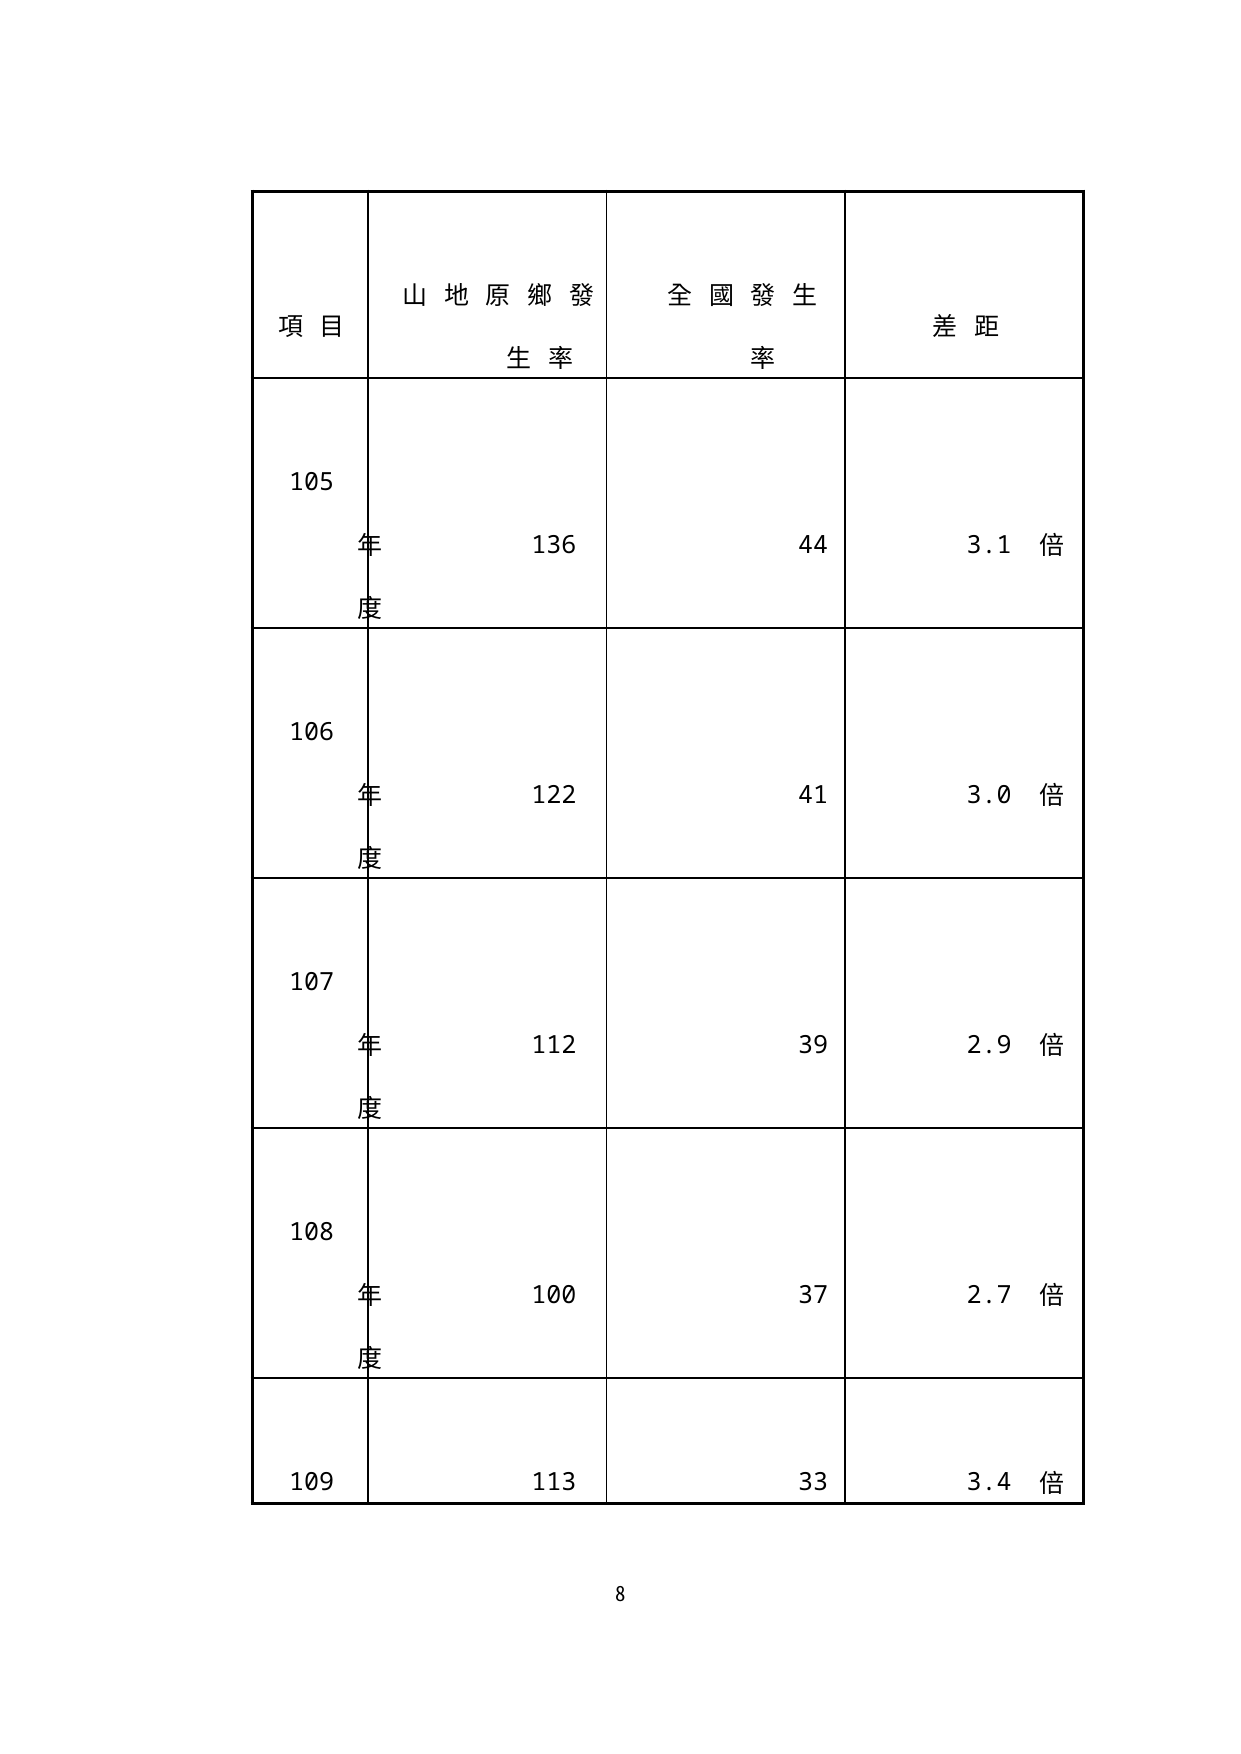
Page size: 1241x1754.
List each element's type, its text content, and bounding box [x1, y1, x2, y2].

table_cell 109年度 [254, 1379, 367, 1502]
table_cell 2.7倍 [846, 1129, 1082, 1377]
table_cell 106年度 [254, 629, 367, 877]
table_cell 33 [607, 1379, 844, 1502]
table_cell 3.0倍 [846, 629, 1082, 877]
table_cell 136 [369, 379, 606, 627]
table_header 項目 [254, 193, 367, 377]
table_cell 3.1倍 [846, 379, 1082, 627]
table_header 差距 [846, 193, 1082, 377]
table_cell 107年度 [254, 879, 367, 1127]
table_cell 44 [607, 379, 844, 627]
table_cell 37 [607, 1129, 844, 1377]
table_cell 39 [607, 879, 844, 1127]
table_cell 100 [369, 1129, 606, 1377]
table_cell 113 [369, 1379, 606, 1502]
table_cell 112 [369, 879, 606, 1127]
table_cell 122 [369, 629, 606, 877]
table_header 山地原鄉發生率 [369, 193, 606, 377]
table_header 全國發生率 [607, 193, 844, 377]
table_cell 3.4倍 [846, 1379, 1082, 1502]
table_cell 108年度 [254, 1129, 367, 1377]
table_cell 105年度 [254, 379, 367, 627]
table_cell 2.9倍 [846, 879, 1082, 1127]
table_cell 41 [607, 629, 844, 877]
